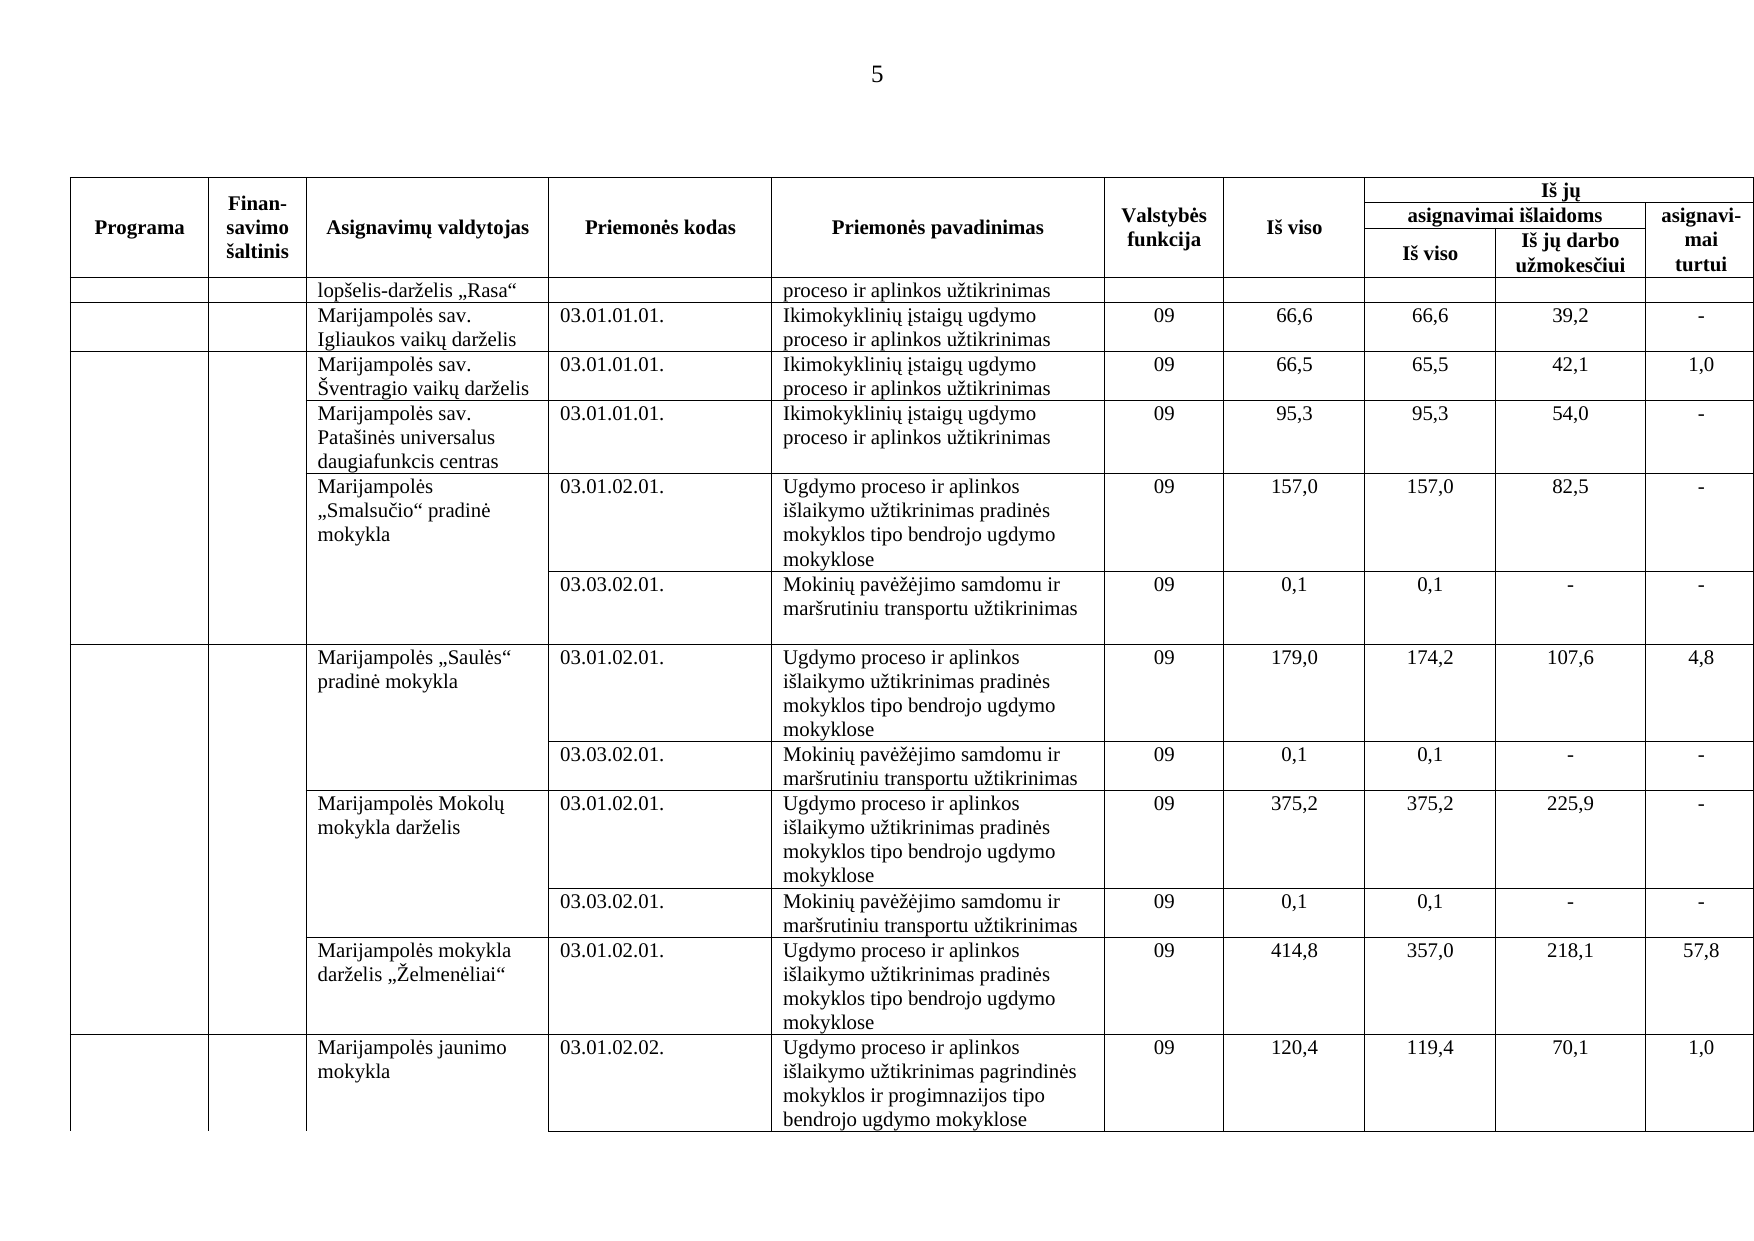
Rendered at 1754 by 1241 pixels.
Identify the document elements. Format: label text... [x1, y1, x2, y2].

table_cell Marijampolės sav. Patašinės universalus daugiafunkcis centras [307, 401, 548, 473]
table_cell 09 [1105, 742, 1223, 790]
table_cell 42,1 [1496, 352, 1645, 400]
table_cell [71, 473, 208, 571]
table_cell asignavi-mai turtui įsigyti [1646, 203, 1753, 277]
table_cell [1224, 278, 1364, 302]
table_cell 0,1 [1224, 572, 1364, 644]
table_cell - [1646, 401, 1753, 473]
table_cell Mokinių pavėžėjimo samdomu ir maršrutiniu transportu užtikrinimas [772, 572, 1104, 644]
table_cell 09 [1105, 1035, 1223, 1131]
table_cell 09 [1105, 474, 1223, 571]
table_cell 0,1 [1224, 742, 1364, 790]
table_cell 375,2 [1224, 791, 1364, 887]
table_cell - [1646, 791, 1753, 887]
table_cell [1105, 278, 1223, 302]
table_header Valstybės funkcija [1105, 178, 1223, 277]
table_cell 03.03.02.01. [549, 572, 771, 644]
table_cell 03.01.02.01. [549, 645, 771, 741]
table_cell 107,6 [1496, 645, 1645, 741]
table_cell 4,8 [1646, 645, 1753, 741]
table_cell 03.01.01.01. [549, 303, 771, 351]
table_cell 03.01.02.02. [549, 1035, 771, 1131]
table_cell 70,1 [1496, 1035, 1645, 1131]
table_cell 57,8 [1646, 938, 1753, 1034]
table_cell Marijampolės sav. Igliaukos vaikų darželis [307, 303, 548, 351]
table_cell 66,5 [1224, 352, 1364, 400]
table_cell 66,6 [1224, 303, 1364, 351]
table_cell 0,1 [1365, 889, 1495, 937]
table_cell 414,8 [1224, 938, 1364, 1034]
table_cell 39,2 [1496, 303, 1645, 351]
table_cell 09 [1105, 938, 1223, 1034]
table_header Priemonės pavadinimas [772, 178, 1104, 277]
table_cell 03.03.02.01. [549, 889, 771, 937]
table_cell - [1646, 572, 1753, 644]
table_cell 03.01.02.01. [549, 474, 771, 571]
table_cell 0,1 [1224, 889, 1364, 937]
table_cell [209, 937, 306, 1034]
table_cell 1,0 [1646, 352, 1753, 400]
table_cell [307, 888, 548, 937]
table_cell 09 [1105, 401, 1223, 473]
table_cell [209, 303, 306, 351]
table_header Iš jų [1365, 178, 1753, 202]
table_header Finan-savimo šaltinis [209, 178, 306, 277]
table_cell 82,5 [1496, 474, 1645, 571]
table_cell Ikimokyklinių įstaigų ugdymo proceso ir aplinkos užtikrinimas [772, 401, 1104, 473]
table_cell 09 [1105, 352, 1223, 400]
table_cell [71, 1035, 208, 1131]
table_cell 179,0 [1224, 645, 1364, 741]
table_cell Marijampolės Mokolų mokykla darželis [307, 791, 548, 887]
table_cell Ikimokyklinių įstaigų ugdymo proceso ir aplinkos užtikrinimas [772, 352, 1104, 400]
table_cell Iš viso [1365, 229, 1495, 277]
table_cell [1365, 278, 1495, 302]
table_cell - [1496, 889, 1645, 937]
table_header Priemonės kodas [549, 178, 771, 277]
table_cell 375,2 [1365, 791, 1495, 887]
table_cell Mokinių pavėžėjimo samdomu ir maršrutiniu transportu užtikrinimas [772, 889, 1104, 937]
table_cell 218,1 [1496, 938, 1645, 1034]
table_cell Ugdymo proceso ir aplinkos išlaikymo užtikrinimas pradinės mokyklos tipo bendrojo ugdymo mokyklose [772, 645, 1104, 741]
table_cell 03.03.02.01. [549, 742, 771, 790]
table_cell [71, 303, 208, 351]
table_cell Ugdymo proceso ir aplinkos išlaikymo užtikrinimas pagrindinės mokyklos ir progimnazijos tipo bendrojo ugdymo mokyklose [772, 1035, 1104, 1131]
table_cell 225,9 [1496, 791, 1645, 887]
table_cell lopšelis-darželis „Rasa“ [307, 278, 548, 302]
table_cell 09 [1105, 645, 1223, 741]
table_cell 1,0 [1646, 1035, 1753, 1131]
table_cell 0,1 [1365, 572, 1495, 644]
table_cell 66,6 [1365, 303, 1495, 351]
table_cell [71, 790, 208, 887]
table_cell [209, 790, 306, 887]
table_cell 65,5 [1365, 352, 1495, 400]
table_cell - [1646, 742, 1753, 790]
table_cell [209, 473, 306, 571]
table_cell 03.01.02.01. [549, 791, 771, 887]
table_cell 157,0 [1224, 474, 1364, 571]
table_cell Marijampolės „Saulės“ pradinė mokykla [307, 645, 548, 741]
table_cell Ugdymo proceso ir aplinkos išlaikymo užtikrinimas pradinės mokyklos tipo bendrojo ugdymo mokyklose [772, 791, 1104, 887]
table_cell [209, 352, 306, 400]
table_cell [71, 352, 208, 400]
table_cell [209, 278, 306, 302]
table_cell - [1496, 572, 1645, 644]
table_cell [209, 741, 306, 790]
table_cell Ugdymo proceso ir aplinkos išlaikymo užtikrinimas pradinės mokyklos tipo bendrojo ugdymo mokyklose [772, 938, 1104, 1034]
table_cell Marijampolės „Smalsučio“ pradinė mokykla [307, 474, 548, 571]
table_cell 03.01.02.01. [549, 938, 771, 1034]
table_header Iš viso [1224, 178, 1364, 277]
table_cell Iš jų darbo užmokesčiui [1496, 229, 1645, 277]
table_cell 54,0 [1496, 401, 1645, 473]
table_cell Marijampolės jaunimo mokykla [307, 1035, 548, 1131]
table_cell 157,0 [1365, 474, 1495, 571]
table_cell 174,2 [1365, 645, 1495, 741]
table_cell 09 [1105, 791, 1223, 887]
table_cell [71, 741, 208, 790]
table_cell [71, 888, 208, 937]
table_cell Marijampolės sav. Šventragio vaikų darželis [307, 352, 548, 400]
table_cell 09 [1105, 889, 1223, 937]
table_cell [71, 278, 208, 302]
table_cell 03.01.01.01. [549, 352, 771, 400]
table_cell 120,4 [1224, 1035, 1364, 1131]
table_header Programa [71, 178, 208, 277]
table_cell [209, 1035, 306, 1131]
table_cell 0,1 [1365, 742, 1495, 790]
table_cell [209, 645, 306, 741]
table_cell - [1646, 474, 1753, 571]
table_cell asignavimai išlaidoms [1365, 203, 1645, 227]
table_cell 03.01.01.01. [549, 401, 771, 473]
table_cell [1496, 278, 1645, 302]
table_cell [209, 888, 306, 937]
table_cell 119,4 [1365, 1035, 1495, 1131]
table_cell [71, 571, 208, 644]
table_cell Marijampolės mokykla darželis „Želmenėliai“ [307, 938, 548, 1034]
table_cell - [1646, 889, 1753, 937]
table_cell [209, 400, 306, 473]
table_cell [209, 571, 306, 644]
table_cell [307, 741, 548, 790]
table_cell 1,0 [1646, 278, 1753, 302]
table_cell Ikimokyklinių įstaigų ugdymo proceso ir aplinkos užtikrinimas [772, 303, 1104, 351]
table_cell proceso ir aplinkos užtikrinimas [772, 278, 1104, 302]
table_cell 09 [1105, 303, 1223, 351]
table_cell [307, 571, 548, 644]
table_cell Ugdymo proceso ir aplinkos išlaikymo užtikrinimas pradinės mokyklos tipo bendrojo ugdymo mokyklose [772, 474, 1104, 571]
table_cell [71, 645, 208, 741]
table_cell 95,3 [1224, 401, 1364, 473]
table_cell [549, 278, 771, 302]
table_cell 95,3 [1365, 401, 1495, 473]
table_cell - [1646, 303, 1753, 351]
table_cell Mokinių pavėžėjimo samdomu ir maršrutiniu transportu užtikrinimas [772, 742, 1104, 790]
table_cell 09 [1105, 572, 1223, 644]
table_header Asignavimų valdytojas [307, 178, 548, 277]
table_cell - [1496, 742, 1645, 790]
table_cell [71, 400, 208, 473]
table_cell 357,0 [1365, 938, 1495, 1034]
table_cell [71, 937, 208, 1034]
